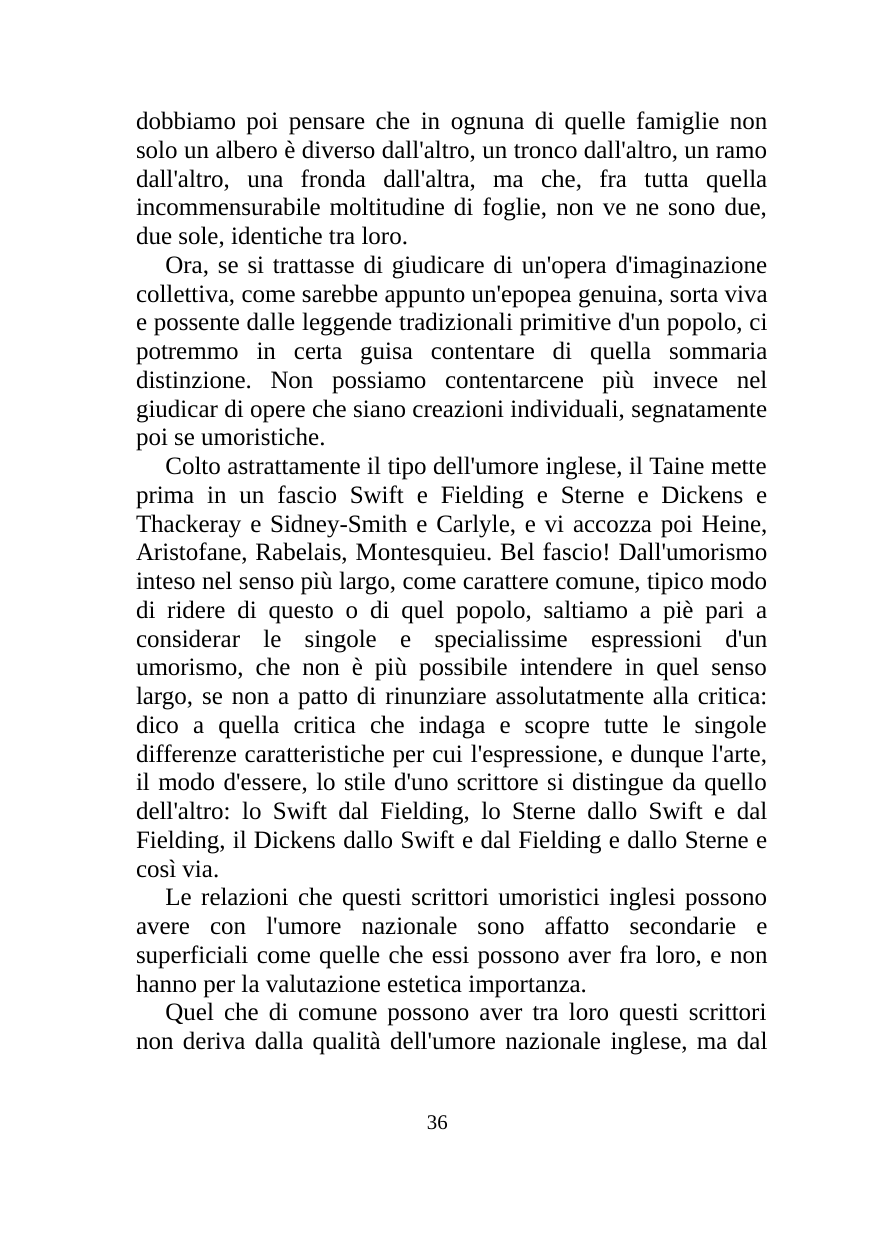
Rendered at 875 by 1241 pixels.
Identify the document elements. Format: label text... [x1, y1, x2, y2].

text Quel che di comune possono aver tra loro questi scrittori non deriva dalla qualità dell'umore nazionale inglese, ma dal [136, 997, 768, 1055]
text Colto astrattamente il tipo dell'umore inglese, il Taine mette prima in un fascio Swift e Fielding e Sterne e Dickens e Thackeray e Sidney-Smith e Carlyle, e vi accozza poi Heine, Aristofane, Rabelais, Montesquieu. Bel fascio! Dall'umorismo inteso nel senso più largo, come carattere comune, tipico modo di ridere di questo o di quel popolo, saltiamo a piè pari a considerar le singole e specialissime espressioni d'un umorismo, che non è più possibile intendere in quel senso largo, se non a patto di rinunziare assolutatmente alla critica: dico a quella critica che indaga e scopre tutte le singole differenze caratteristiche per cui l'espressione, e dunque l'arte, il modo d'essere, lo stile d'uno scrittore si distingue da quello dell'altro: lo Swift dal Fielding, lo Sterne dallo Swift e dal Fielding, il Dickens dallo Swift e dal Fielding e dallo Sterne e così via. [136, 451, 768, 882]
text dobbiamo poi pensare che in ognuna di quelle famiglie non solo un albero è diverso dall'altro, un tronco dall'altro, un ramo dall'altro, una fronda dall'altra, ma che, fra tutta quella incommensurabile moltitudine di foglie, non ve ne sono due, due sole, identiche tra loro. [136, 106, 768, 250]
text Ora, se si trattasse di giudicare di un'opera d'imaginazione collettiva, come sarebbe appunto un'epopea genuina, sorta viva e possente dalle leggende tradizionali primitive d'un popolo, ci potremmo in certa guisa contentare di quella sommaria distinzione. Non possiamo contentarcene più invece nel giudicar di opere che siano creazioni individuali, segnatamente poi se umoristiche. [136, 250, 768, 451]
text Le relazioni che questi scrittori umoristici inglesi possono avere con l'umore nazionale sono affatto secondarie e superficiali come quelle che essi possono aver fra loro, e non hanno per la valutazione estetica importanza. [136, 882, 768, 997]
